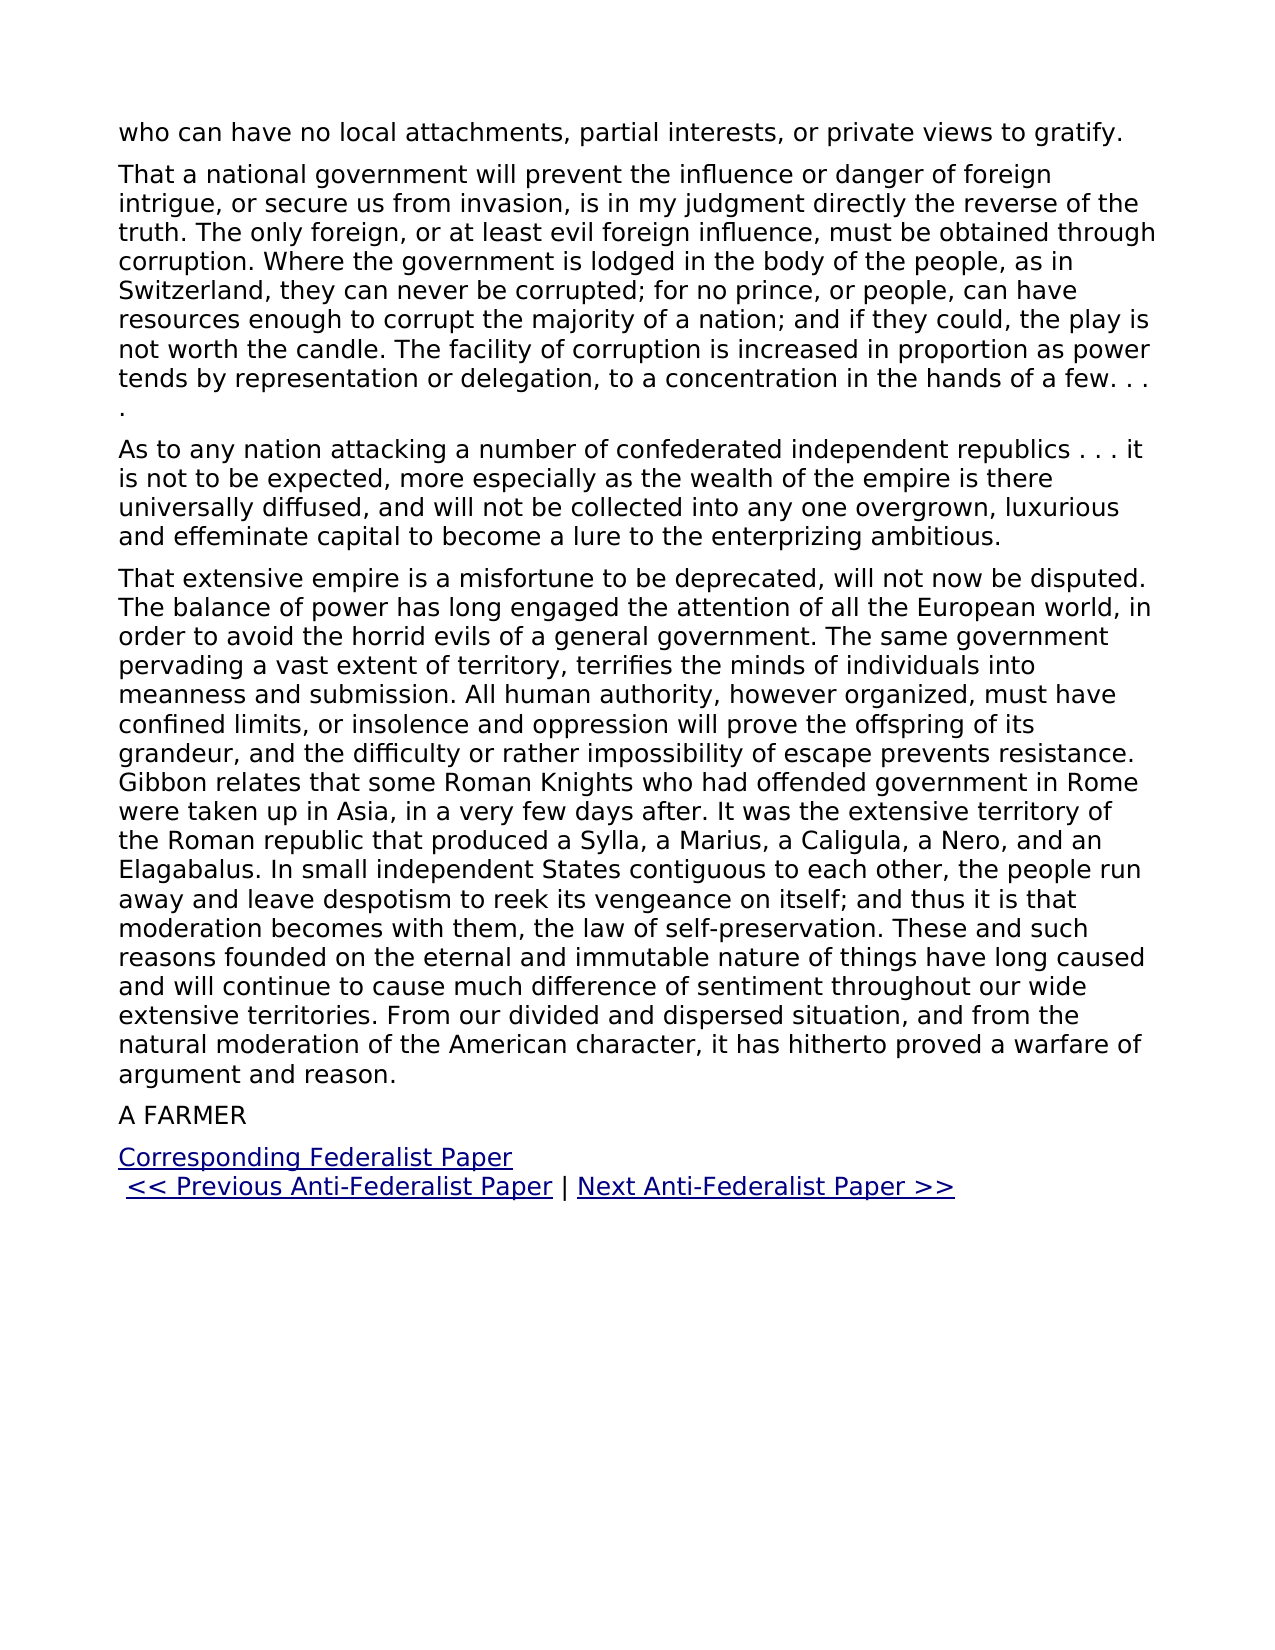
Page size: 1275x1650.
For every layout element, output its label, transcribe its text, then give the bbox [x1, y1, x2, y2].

text Corresponding Federalist Paper << Previous Anti-Federalist Paper | Next Anti-Federalist Paper >> [118, 1143, 1157, 1201]
text That extensive empire is a misfortune to be deprecated, will not now be disputed. The balance of power has long engaged the attention of all the European world, in order to avoid the horrid evils of a general government. The same government pervading a vast extent of territory, terrifies the minds of individuals into meanness and submission. All human authority, however organized, must have confined limits, or insolence and oppression will prove the offspring of its grandeur, and the difficulty or rather impossibility of escape prevents resistance. Gibbon relates that some Roman Knights who had offended government in Rome were taken up in Asia, in a very few days after. It was the extensive territory of the Roman republic that produced a Sylla, a Marius, a Caligula, a Nero, and an Elagabalus. In small independent States contiguous to each other, the people run away and leave despotism to reek its vengeance on itself; and thus it is that moderation becomes with them, the law of self-preservation. These and such reasons founded on the eternal and immutable nature of things have long caused and will continue to cause much difference of sentiment throughout our wide extensive territories. From our divided and dispersed situation, and from the natural moderation of the American character, it has hitherto proved a warfare of argument and reason. [118, 564, 1157, 1089]
text A FARMER [118, 1101, 1157, 1131]
text That a national government will prevent the influence or danger of foreign intrigue, or secure us from invasion, is in my judgment directly the reverse of the truth. The only foreign, or at least evil foreign influence, must be obtained through corruption. Where the government is lodged in the body of the people, as in Switzerland, they can never be corrupted; for no prince, or people, can have resources enough to corrupt the majority of a nation; and if they could, the play is not worth the candle. The facility of corruption is increased in proportion as power tends by representation or delegation, to a concentration in the hands of a few. . . . [118, 160, 1157, 422]
text As to any nation attacking a number of confederated independent republics . . . it is not to be expected, more especially as the wealth of the empire is there universally diffused, and will not be collected into any one overgrown, luxurious and effeminate capital to become a lure to the enterprizing ambitious. [118, 435, 1157, 551]
text who can have no local attachments, partial interests, or private views to gratify. [118, 118, 1157, 147]
